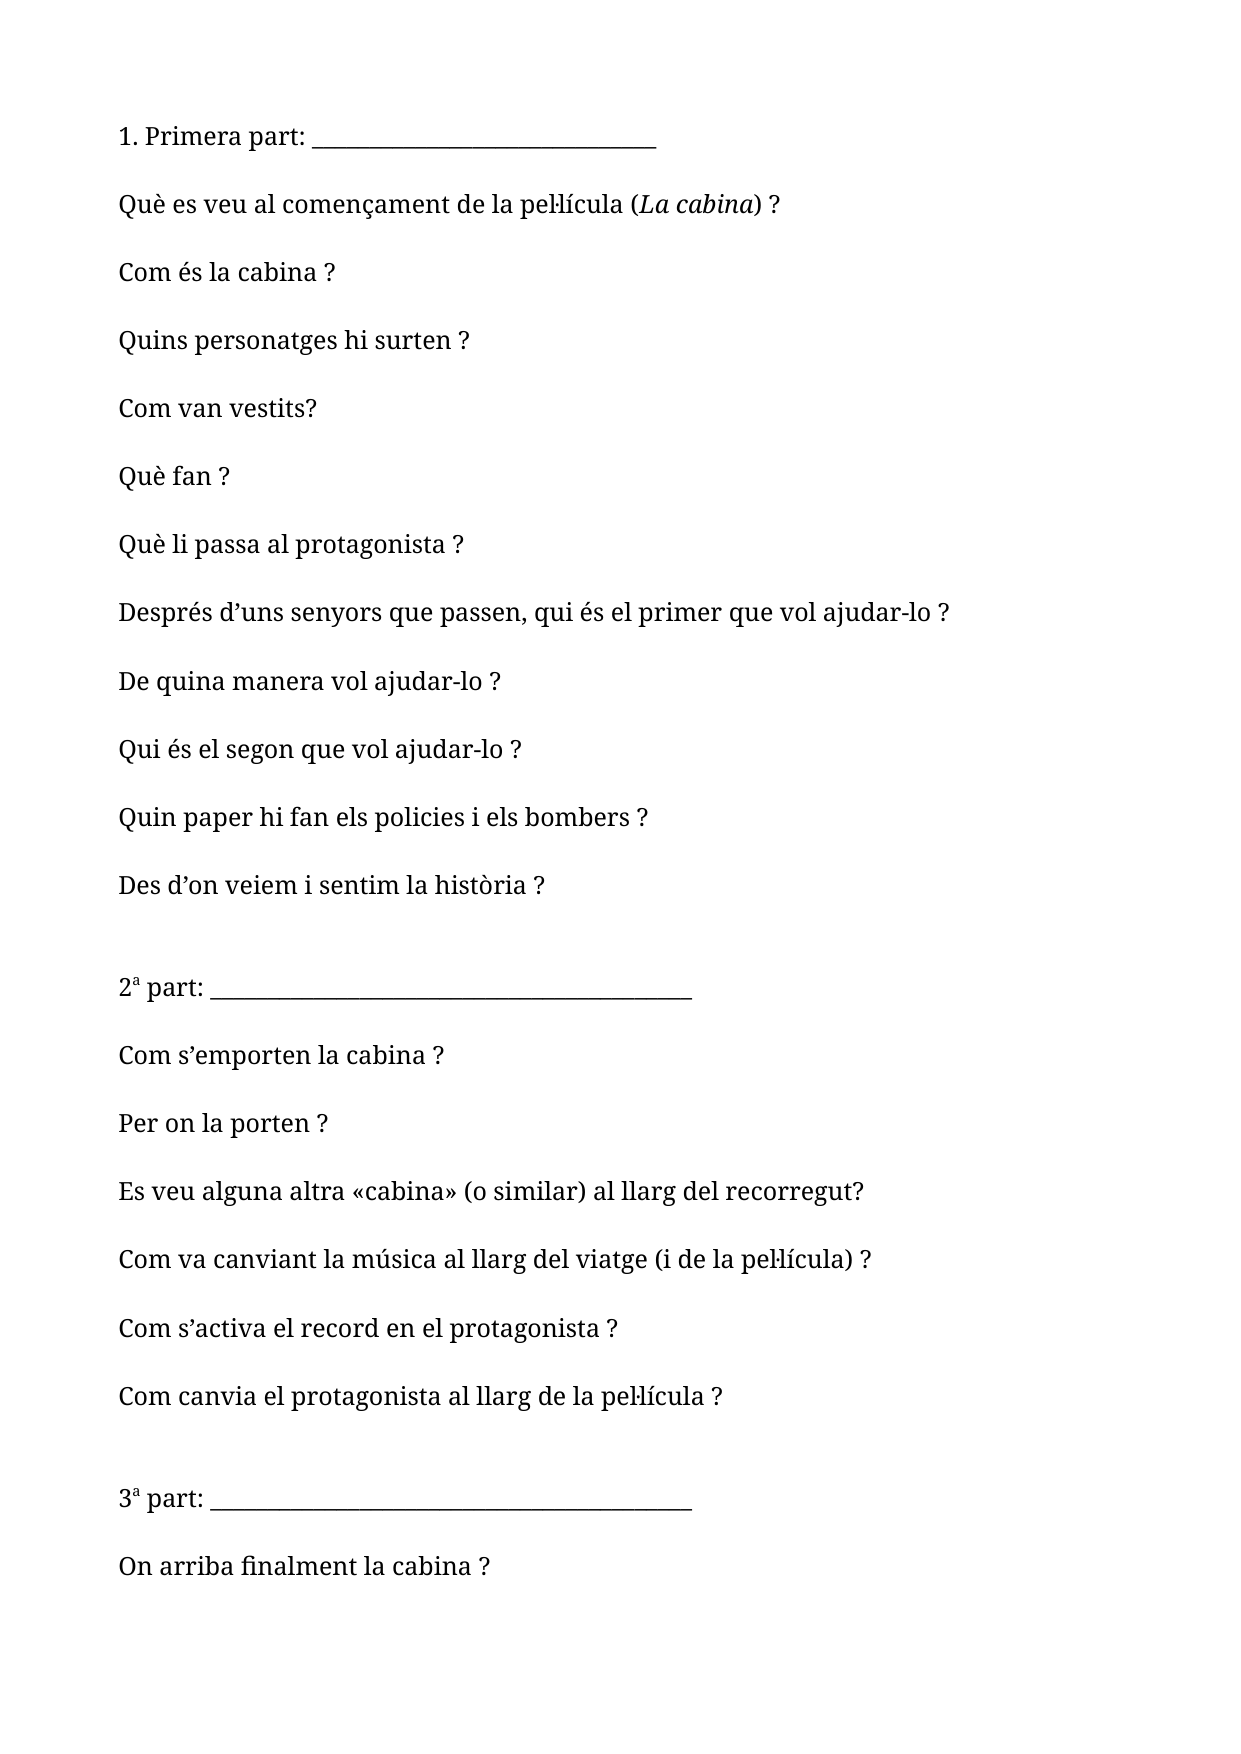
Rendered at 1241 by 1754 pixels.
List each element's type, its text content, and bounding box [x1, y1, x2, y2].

text Què es veu al començament de la pel·lícula (La cabina) ? [118, 186, 1122, 220]
text 1. Primera part: ______________________________ [118, 118, 1122, 152]
text 2a part: __________________________________________ [118, 970, 1122, 1004]
text Des d’on veiem i sentim la història ? [118, 867, 1122, 902]
text Quins personatges hi surten ? [118, 322, 1122, 357]
text 3a part: __________________________________________ [118, 1481, 1122, 1515]
text Com van vestits? [118, 391, 1122, 425]
text Quin paper hi fan els policies i els bombers ? [118, 799, 1122, 833]
text De quina manera vol ajudar-lo ? [118, 663, 1122, 697]
text Després d’uns senyors que passen, qui és el primer que vol ajudar-lo ? [118, 595, 1122, 629]
text Es veu alguna altra «cabina» (o similar) al llarg del recorregut? [118, 1174, 1122, 1208]
text Com s’activa el record en el protagonista ? [118, 1310, 1122, 1344]
text Com és la cabina ? [118, 254, 1122, 288]
text Què fan ? [118, 459, 1122, 493]
text Per on la porten ? [118, 1106, 1122, 1140]
text Com canvia el protagonista al llarg de la pel·lícula ? [118, 1378, 1122, 1412]
text On arriba finalment la cabina ? [118, 1549, 1122, 1583]
text Qui és el segon que vol ajudar-lo ? [118, 731, 1122, 765]
text Com va canviant la música al llarg del viatge (i de la pel·lícula) ? [118, 1242, 1122, 1276]
text Com s’emporten la cabina ? [118, 1038, 1122, 1072]
text Què li passa al protagonista ? [118, 527, 1122, 561]
